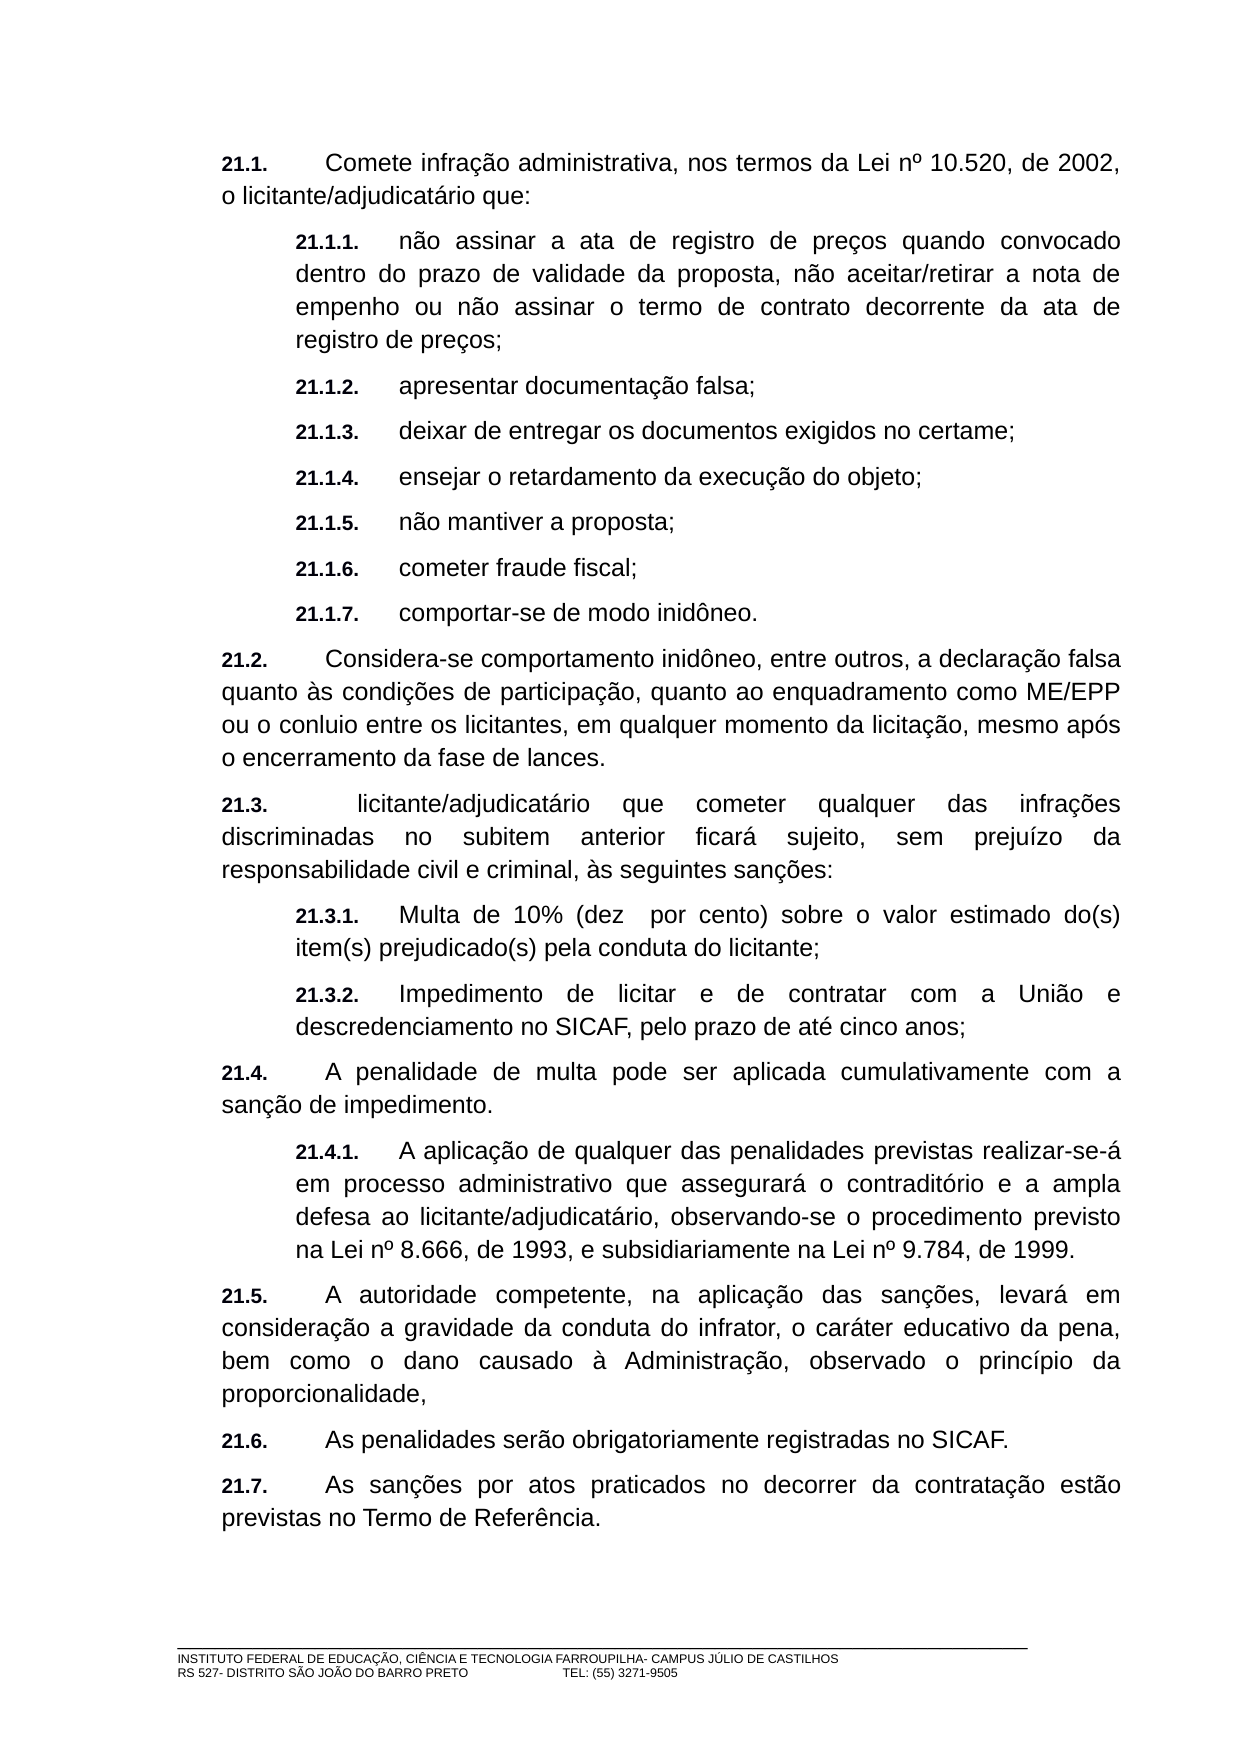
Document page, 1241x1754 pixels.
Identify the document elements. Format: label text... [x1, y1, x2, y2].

list A aplicação de qualquer das penalidades previstas realizar-se-á em processo administrativo que assegurará o contraditório e a ampla defesa ao licitante/adjudicatário, observando-se o procedimento previsto na Lei nº 8.666, de 1993, e subsidiariamente na Lei nº 9.784, de 1999. [295, 1136, 1122, 1263]
list Comete infração administrativa, nos termos da Lei nº 10.520, de 2002, o licitante/adjudicatário que: [221, 148, 1122, 209]
list A autoridade competente, na aplicação das sanções, levará em consideração a gravidade da conduta do infrator, o caráter educativo da pena, bem como o dano causado à Administração, observado o princípio da proporcionalidade, [221, 1280, 1122, 1408]
list deixar de entregar os documentos exigidos no certame; [295, 416, 1122, 445]
list ensejar o retardamento da execução do objeto; [295, 462, 1122, 491]
list licitante/adjudicatário que cometer qualquer das infrações discriminadas no subitem anterior ficará sujeito, sem prejuízo da responsabilidade civil e criminal, às seguintes sanções: [221, 788, 1122, 883]
list Considera-se comportamento inidôneo, entre outros, a declaração falsa quanto às condições de participação, quanto ao enquadramento como ME/EPP ou o conluio entre os licitantes, em qualquer momento da licitação, mesmo após o encerramento da fase de lances. [221, 644, 1122, 772]
list apresentar documentação falsa; [295, 371, 1122, 399]
list A penalidade de multa pode ser aplicada cumulativamente com a sanção de impedimento. [221, 1057, 1122, 1119]
list comportar-se de modo inidôneo. [295, 598, 1122, 627]
list As penalidades serão obrigatoriamente registradas no SICAF. [221, 1425, 1122, 1454]
list cometer fraude fiscal; [295, 553, 1122, 582]
list Multa de 10% (dez por cento) sobre o valor estimado do(s) item(s) prejudicado(s) pela conduta do licitante; [295, 900, 1122, 962]
list Impedimento de licitar e de contratar com a União e descredenciamento no SICAF, pelo prazo de até cinco anos; [295, 979, 1122, 1040]
list não assinar a ata de registro de preços quando convocado dentro do prazo de validade da proposta, não aceitar/retirar a nota de empenho ou não assinar o termo de contrato decorrente da ata de registro de preços; [295, 226, 1122, 354]
list As sanções por atos praticados no decorrer da contratação estão previstas no Termo de Referência. [221, 1470, 1122, 1532]
list não mantiver a proposta; [295, 507, 1122, 536]
